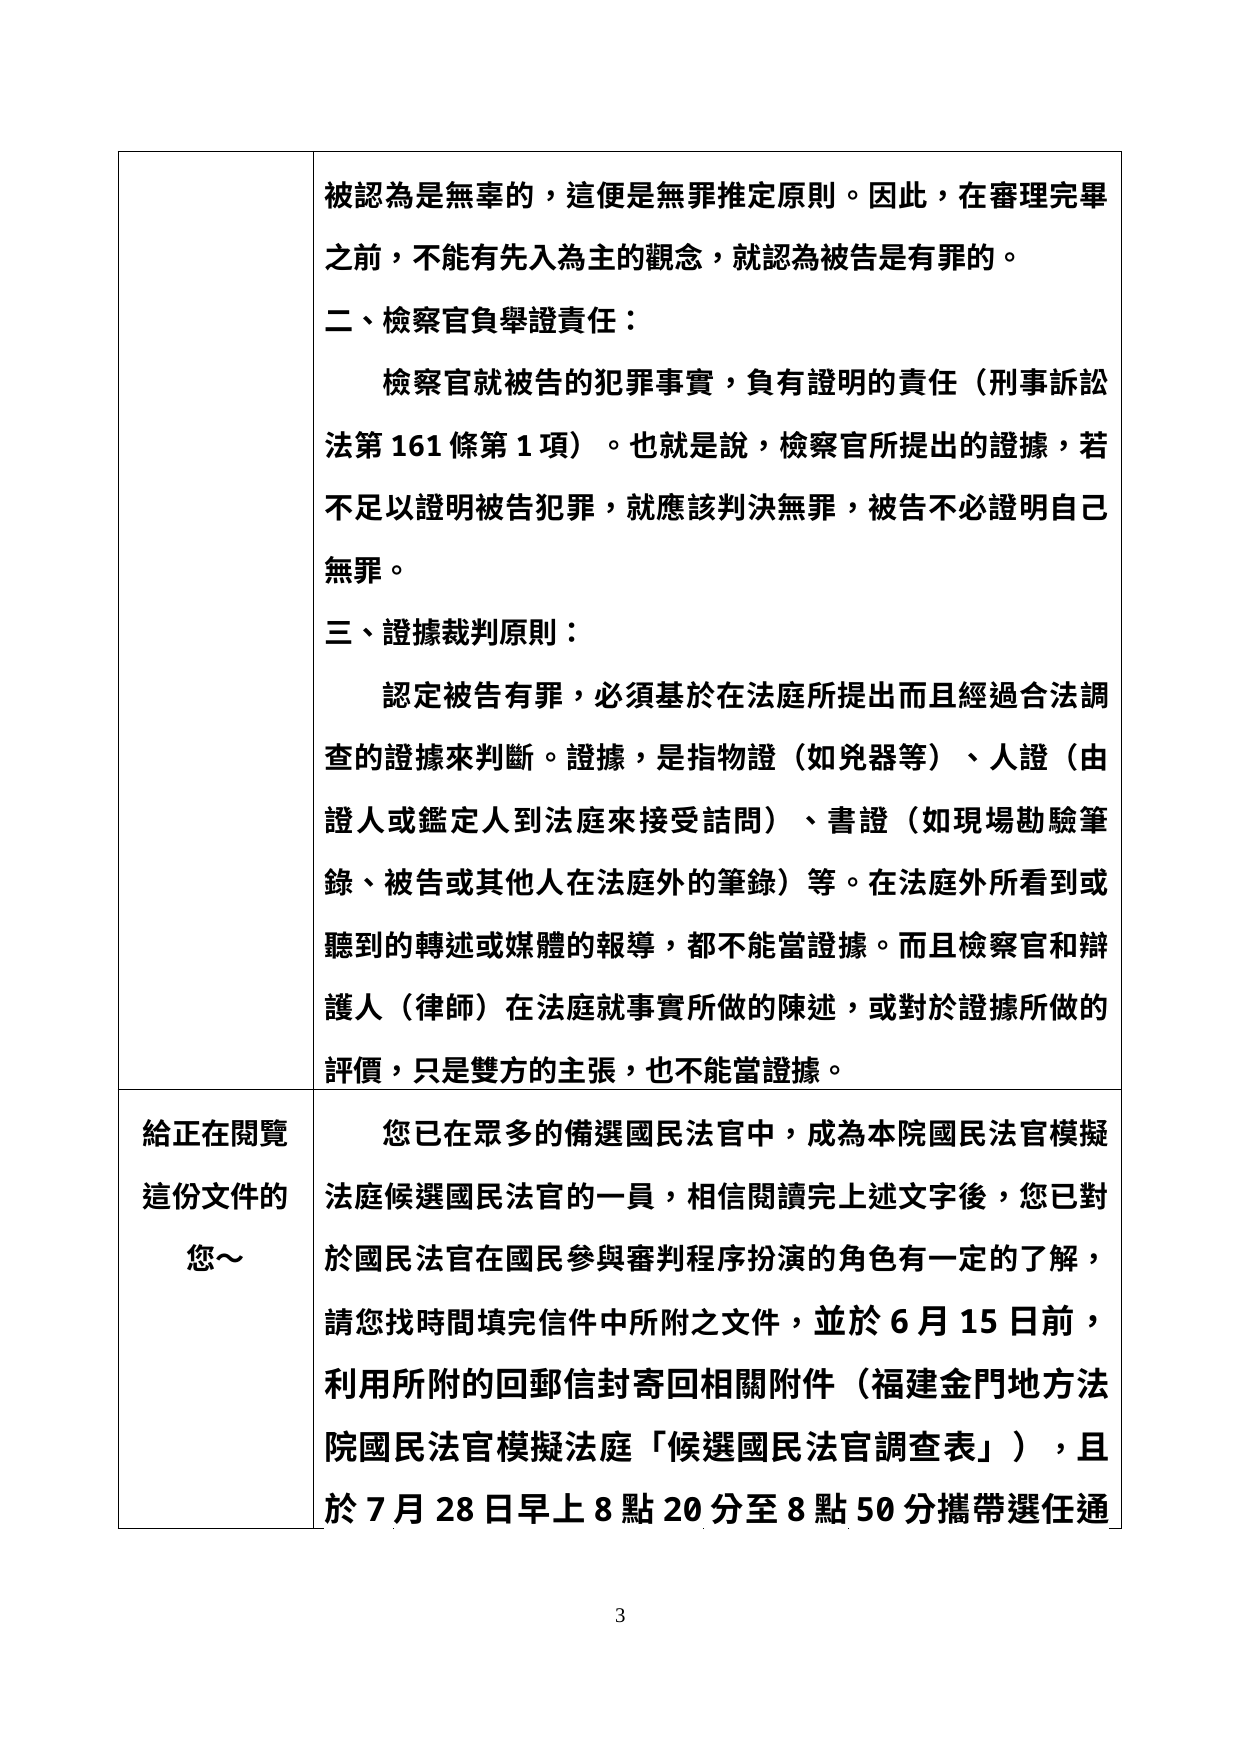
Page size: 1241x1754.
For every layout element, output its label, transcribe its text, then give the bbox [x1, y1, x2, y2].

table_cell 給正在閱覽這份文件的您～ [119, 1090, 313, 1528]
table_cell [119, 152, 313, 1089]
table_cell 被認為是無辜的，這便是無罪推定原則。因此，在審理完畢之前，不能有先入為主的觀念，就認為被告是有罪的。 二、檢察官負舉證責任： 檢察官就被告的犯罪事實，負有證明的責任（刑事訴訟法第161條第1項）。也就是說，檢察官所提出的證據，若不足以證明被告犯罪，就應該判決無罪，被告不必證明自己無罪。 三、證據裁判原則： 認定被告有罪，必須基於在法庭所提出而且經過合法調查的證據來判斷。證據，是指物證（如兇器等）、人證（由證人或鑑定人到法庭來接受詰問）、書證（如現場勘驗筆錄、被告或其他人在法庭外的筆錄）等。在法庭外所看到或聽到的轉述或媒體的報導，都不能當證據。而且檢察官和辯護人（律師）在法庭就事實所做的陳述，或對於證據所做的評價，只是雙方的主張，也不能當證據。 [314, 152, 1121, 1089]
table_cell 您已在眾多的備選國民法官中，成為本院國民法官模擬法庭候選國民法官的一員，相信閱讀完上述文字後，您已對於國民法官在國民參與審判程序扮演的角色有一定的了解，請您找時間填完信件中所附之文件，並於6月15日前，利用所附的回郵信封寄回相關附件（福建金門地方法院國民法官模擬法庭「候選國民法官調查表」），且於7月28日早上8點20分至8點50分攜帶選任通 [314, 1090, 1121, 1528]
